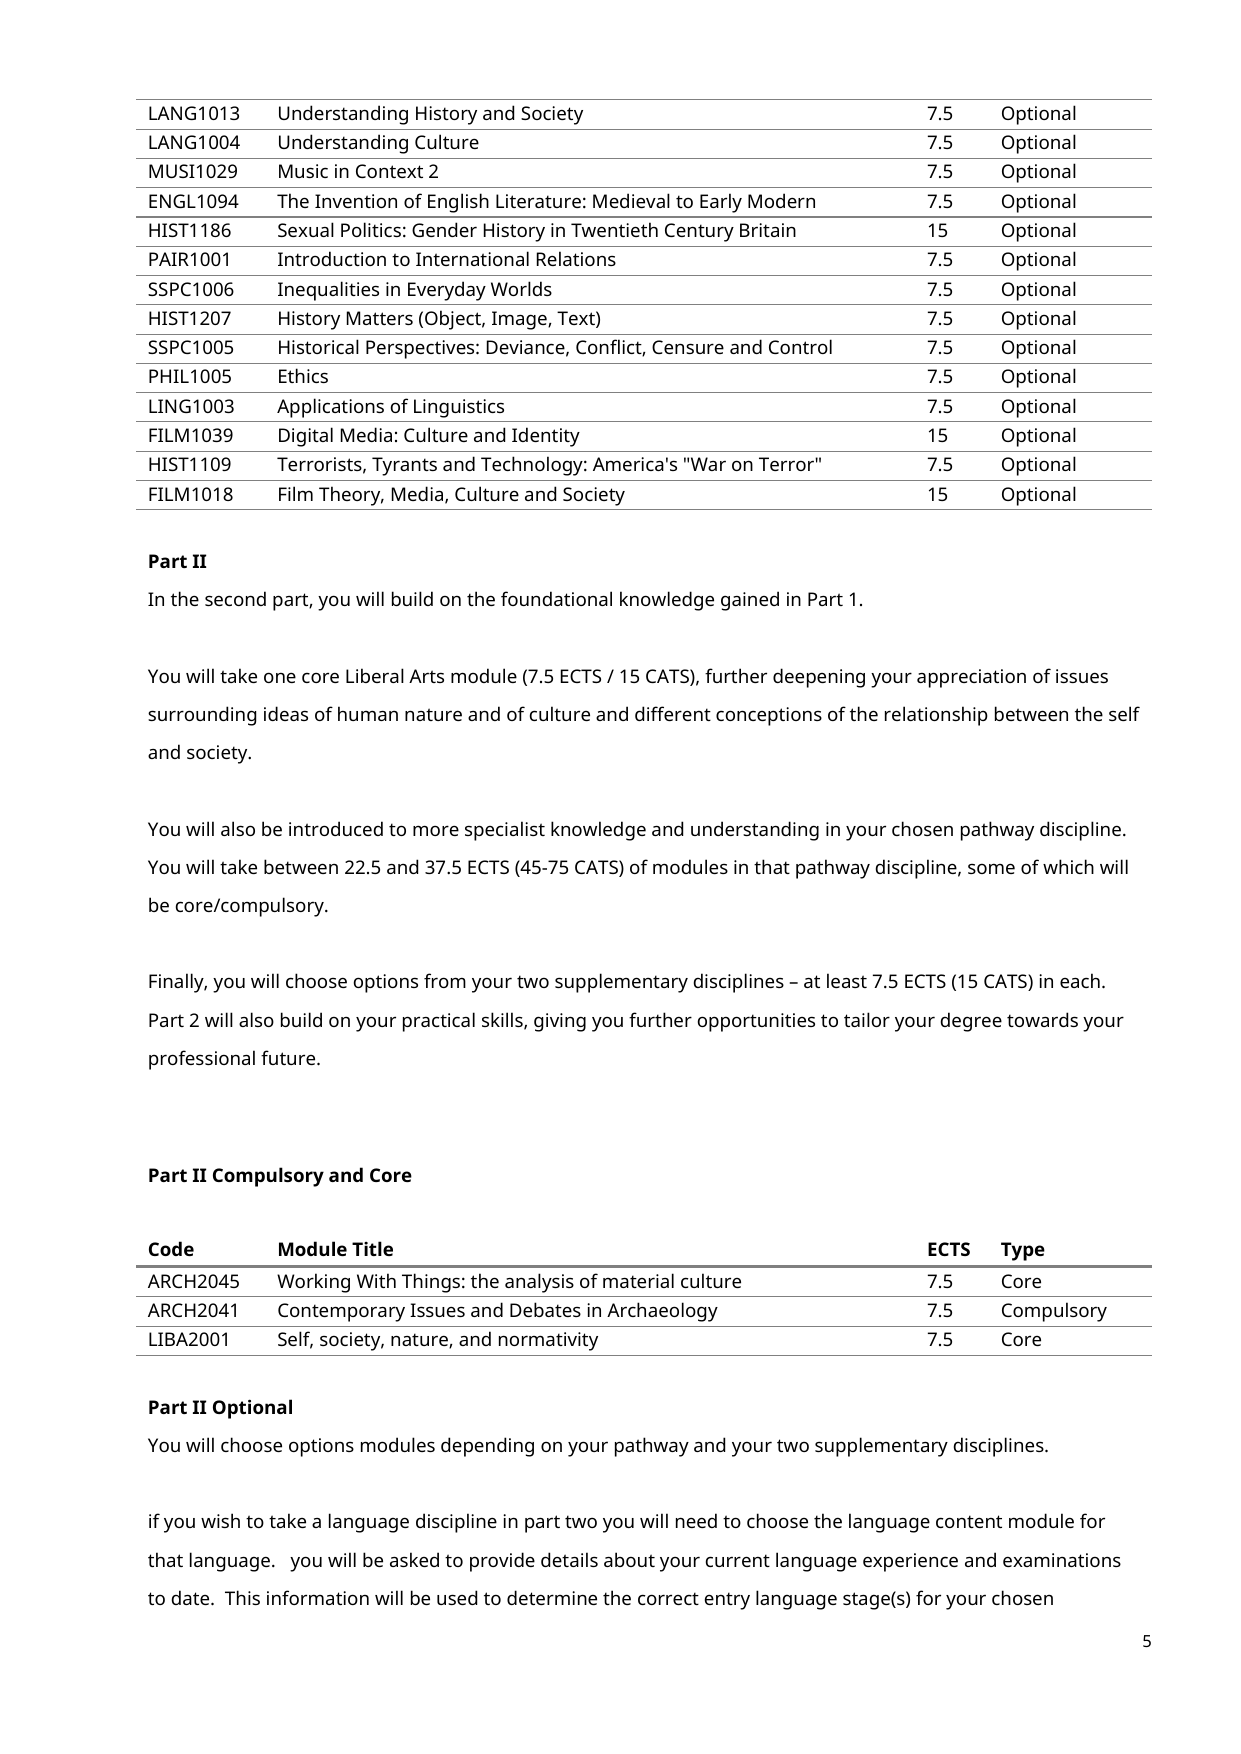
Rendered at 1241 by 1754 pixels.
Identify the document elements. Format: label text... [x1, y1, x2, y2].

table_cell LING1003 [136, 393, 266, 421]
table_cell Contemporary Issues and Debates in Archaeology [266, 1297, 916, 1326]
table_cell Self, society, nature, and normativity [266, 1327, 916, 1355]
table_cell ENGL1094 [136, 188, 266, 216]
table_cell 15 [916, 481, 989, 509]
table_cell Terrorists, Tyrants and Technology: America's "War on Terror" [266, 452, 916, 480]
table_cell ARCH2041 [136, 1297, 266, 1326]
table_cell HIST1109 [136, 452, 266, 480]
table_cell Historical Perspectives: Deviance, Conflict, Censure and Control [266, 335, 916, 363]
table_cell ARCH2045 [136, 1268, 266, 1296]
table_cell Optional [989, 130, 1152, 158]
table_cell 15 [916, 218, 989, 246]
table_cell LANG1013 [136, 100, 266, 128]
table_cell HIST1186 [136, 218, 266, 246]
table_cell 7.5 [916, 188, 989, 216]
table_cell Introduction to International Relations [266, 247, 916, 275]
table_cell 7.5 [916, 276, 989, 304]
table_cell Type [989, 1237, 1152, 1265]
table_cell Compulsory [989, 1297, 1152, 1326]
table_cell Film Theory, Media, Culture and Society [266, 481, 916, 509]
table_cell 7.5 [916, 130, 989, 158]
table_cell 7.5 [916, 100, 989, 128]
table_cell Music in Context 2 [266, 159, 916, 187]
table_cell LANG1004 [136, 130, 266, 158]
table_cell Understanding History and Society [266, 100, 916, 128]
table_cell 7.5 [916, 335, 989, 363]
table_cell Optional [989, 305, 1152, 333]
table_cell Optional [989, 218, 1152, 246]
table_cell Module Title [266, 1237, 916, 1265]
table_cell Core [989, 1268, 1152, 1296]
table_cell Optional [989, 481, 1152, 509]
table_cell ECTS [916, 1237, 989, 1265]
table_cell HIST1207 [136, 305, 266, 333]
table_cell Ethics [266, 364, 916, 392]
table_cell 7.5 [916, 247, 989, 275]
table_cell Optional [989, 159, 1152, 187]
table_cell 7.5 [916, 305, 989, 333]
table_cell 7.5 [916, 393, 989, 421]
table_cell FILM1018 [136, 481, 266, 509]
table_cell Applications of Linguistics [266, 393, 916, 421]
table_cell Optional [989, 364, 1152, 392]
table_cell 7.5 [916, 452, 989, 480]
table_cell 7.5 [916, 1297, 989, 1326]
table_cell Core [989, 1327, 1152, 1355]
table_cell 7.5 [916, 159, 989, 187]
table_cell Optional [989, 276, 1152, 304]
table_cell LIBA2001 [136, 1327, 266, 1355]
table_cell FILM1039 [136, 422, 266, 451]
table_cell Working With Things: the analysis of material culture [266, 1268, 916, 1296]
table_cell Optional [989, 188, 1152, 216]
table_cell SSPC1005 [136, 335, 266, 363]
table_cell Part II In the second part, you will build on the foundational knowledge gained in Part 1. You will take one core Liberal Arts module (7.5 ECTS / 15 CATS), further deepening your appreciation of issues surrounding ideas of human nature and of culture and different conceptions of the relationship between the self and society. You will also be introduced to more specialist knowledge and understanding in your chosen pathway discipline. You will take between 22.5 and 37.5 ECTS (45-75 CATS) of modules in that pathway discipline, some of which will be core/compulsory. Finally, you will choose options from your two supplementary disciplines – at least 7.5 ECTS (15 CATS) in each. Part 2 will also build on your practical skills, giving you further opportunities to tailor your degree towards your professional future. [136, 510, 1152, 1124]
table_cell Part II Compulsory and Core [136, 1124, 1152, 1237]
table_cell History Matters (Object, Image, Text) [266, 305, 916, 333]
table_cell Optional [989, 247, 1152, 275]
table_cell Optional [989, 393, 1152, 421]
table_cell The Invention of English Literature: Medieval to Early Modern [266, 188, 916, 216]
table_cell PAIR1001 [136, 247, 266, 275]
table_cell Understanding Culture [266, 130, 916, 158]
table_cell PHIL1005 [136, 364, 266, 392]
table_cell Code [136, 1237, 266, 1265]
table_cell MUSI1029 [136, 159, 266, 187]
table_cell Optional [989, 452, 1152, 480]
table_cell SSPC1006 [136, 276, 266, 304]
table_cell Sexual Politics: Gender History in Twentieth Century Britain [266, 218, 916, 246]
table_cell Optional [989, 335, 1152, 363]
table_cell Optional [989, 100, 1152, 128]
table_cell 7.5 [916, 1268, 989, 1296]
table_cell 7.5 [916, 1327, 989, 1355]
table_cell 7.5 [916, 364, 989, 392]
table_cell Part II Optional You will choose options modules depending on your pathway and your two supplementary disciplines. if you wish to take a language discipline in part two you will need to choose the language content module for that language. you will be asked to provide details about your current language experience and examinations to date. This information will be used to determine the correct entry language stage(s) for your chosen [136, 1356, 1152, 1611]
table_cell Digital Media: Culture and Identity [266, 422, 916, 451]
table_cell Optional [989, 422, 1152, 451]
table_cell Inequalities in Everyday Worlds [266, 276, 916, 304]
table_cell 15 [916, 422, 989, 451]
